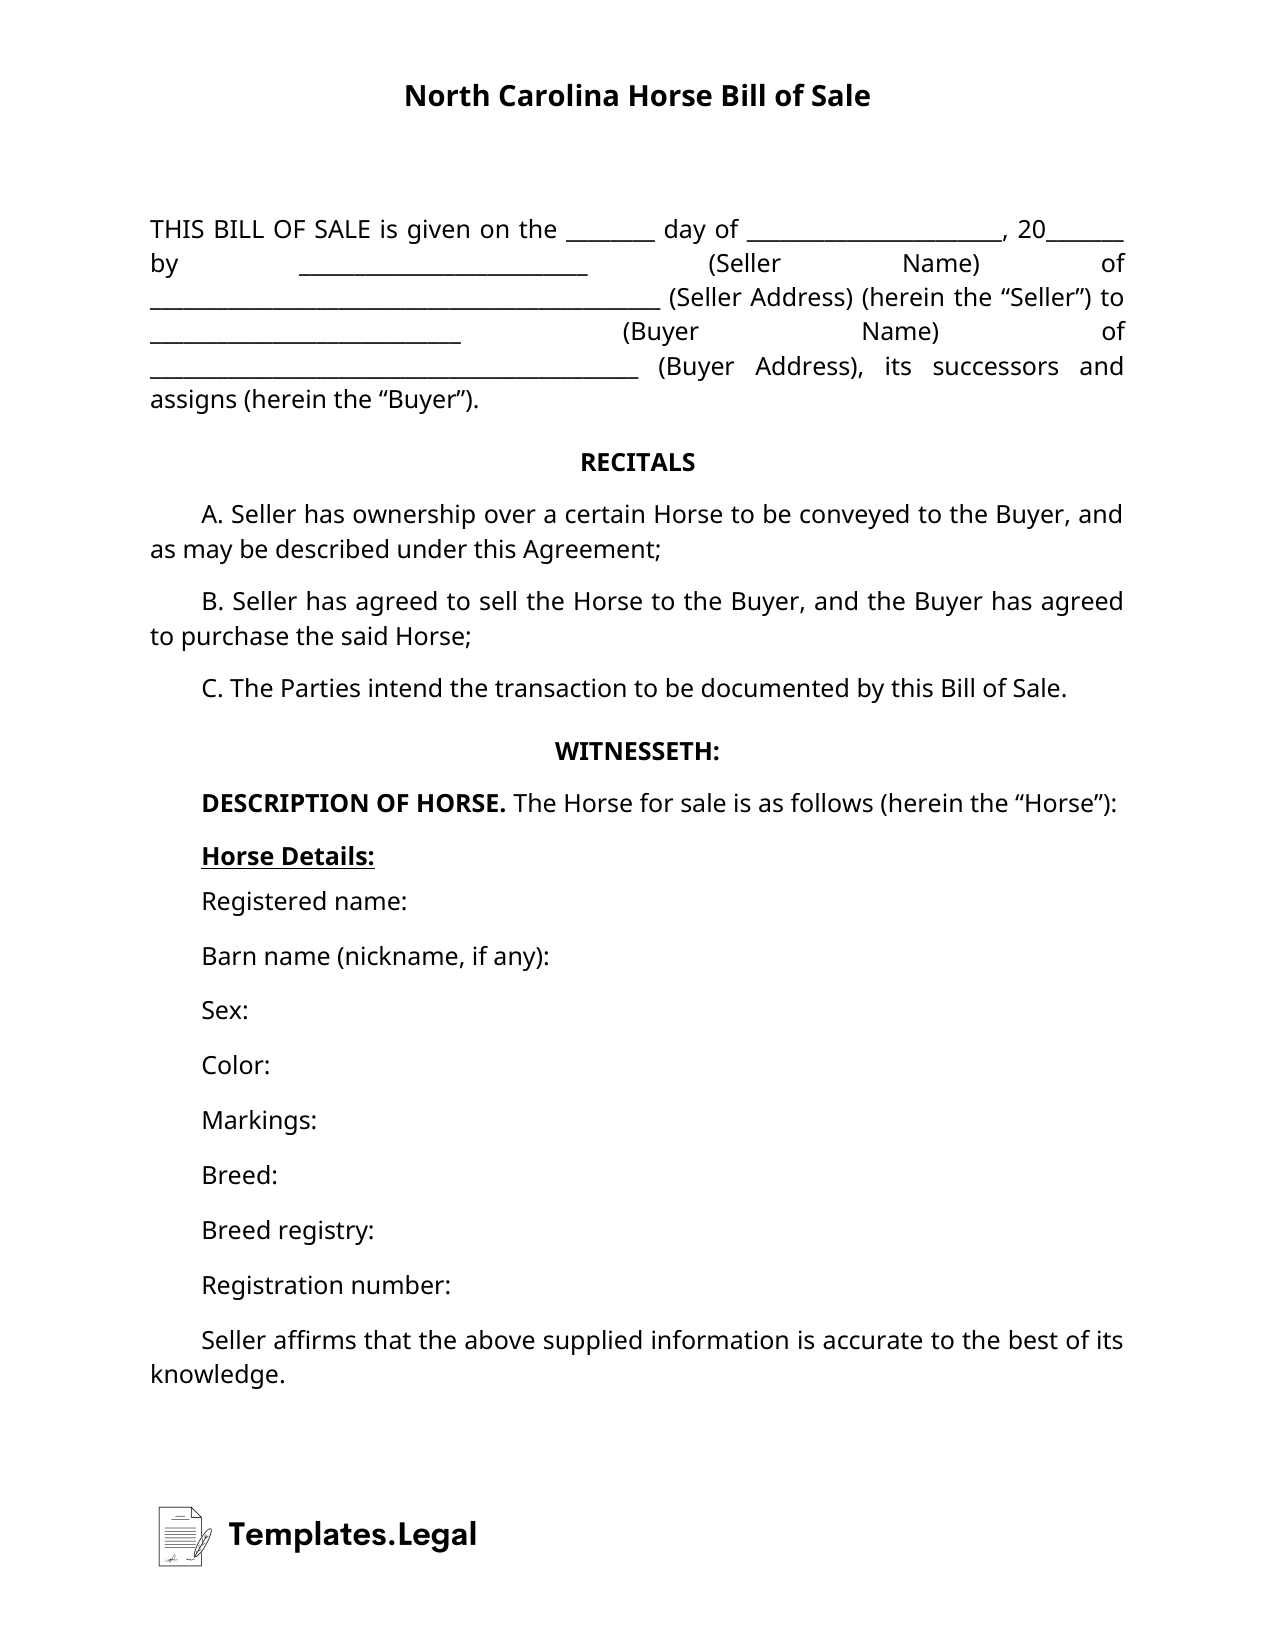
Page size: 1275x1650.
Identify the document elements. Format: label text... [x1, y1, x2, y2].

text Barn name (nickname, if any): [150, 938, 1125, 972]
text A. Seller has ownership over a certain Horse to be conveyed to the Buyer, and as may be described under this Agreement; [150, 497, 1125, 565]
text Breed registry: [150, 1213, 1125, 1247]
text C. The Parties intend the transaction to be documented by this Bill of Sale. [150, 671, 1125, 705]
text DESCRIPTION OF HORSE. The Horse for sale is as follows (herein the “Horse”): [150, 786, 1125, 820]
text Horse Details: [150, 839, 1125, 873]
text WITNESSETH: [150, 733, 1125, 767]
text North Carolina Horse Bill of Sale [150, 75, 1125, 115]
text B. Seller has agreed to sell the Horse to the Buyer, and the Buyer has agreed to purchase the said Horse; [150, 584, 1125, 652]
text Sex: [150, 993, 1125, 1027]
text THIS BILL OF SALE is given on the ________ day of _______________________, 20_______ by __________________________ (Seller Name) of ______________________________________________ (Seller Address) (herein the “Seller”) to ____________________________ (Buyer Name) of ____________________________________________ (Buyer Address), its successors and assigns (herein the “Buyer”). [150, 212, 1125, 416]
text Color: [150, 1048, 1125, 1082]
text Registration number: [150, 1267, 1125, 1302]
text Registered name: [150, 883, 1125, 917]
text RECITALS [150, 444, 1125, 478]
text Seller affirms that the above supplied information is accurate to the best of its knowledge. [150, 1322, 1125, 1391]
text Breed: [150, 1158, 1125, 1192]
text Markings: [150, 1103, 1125, 1137]
